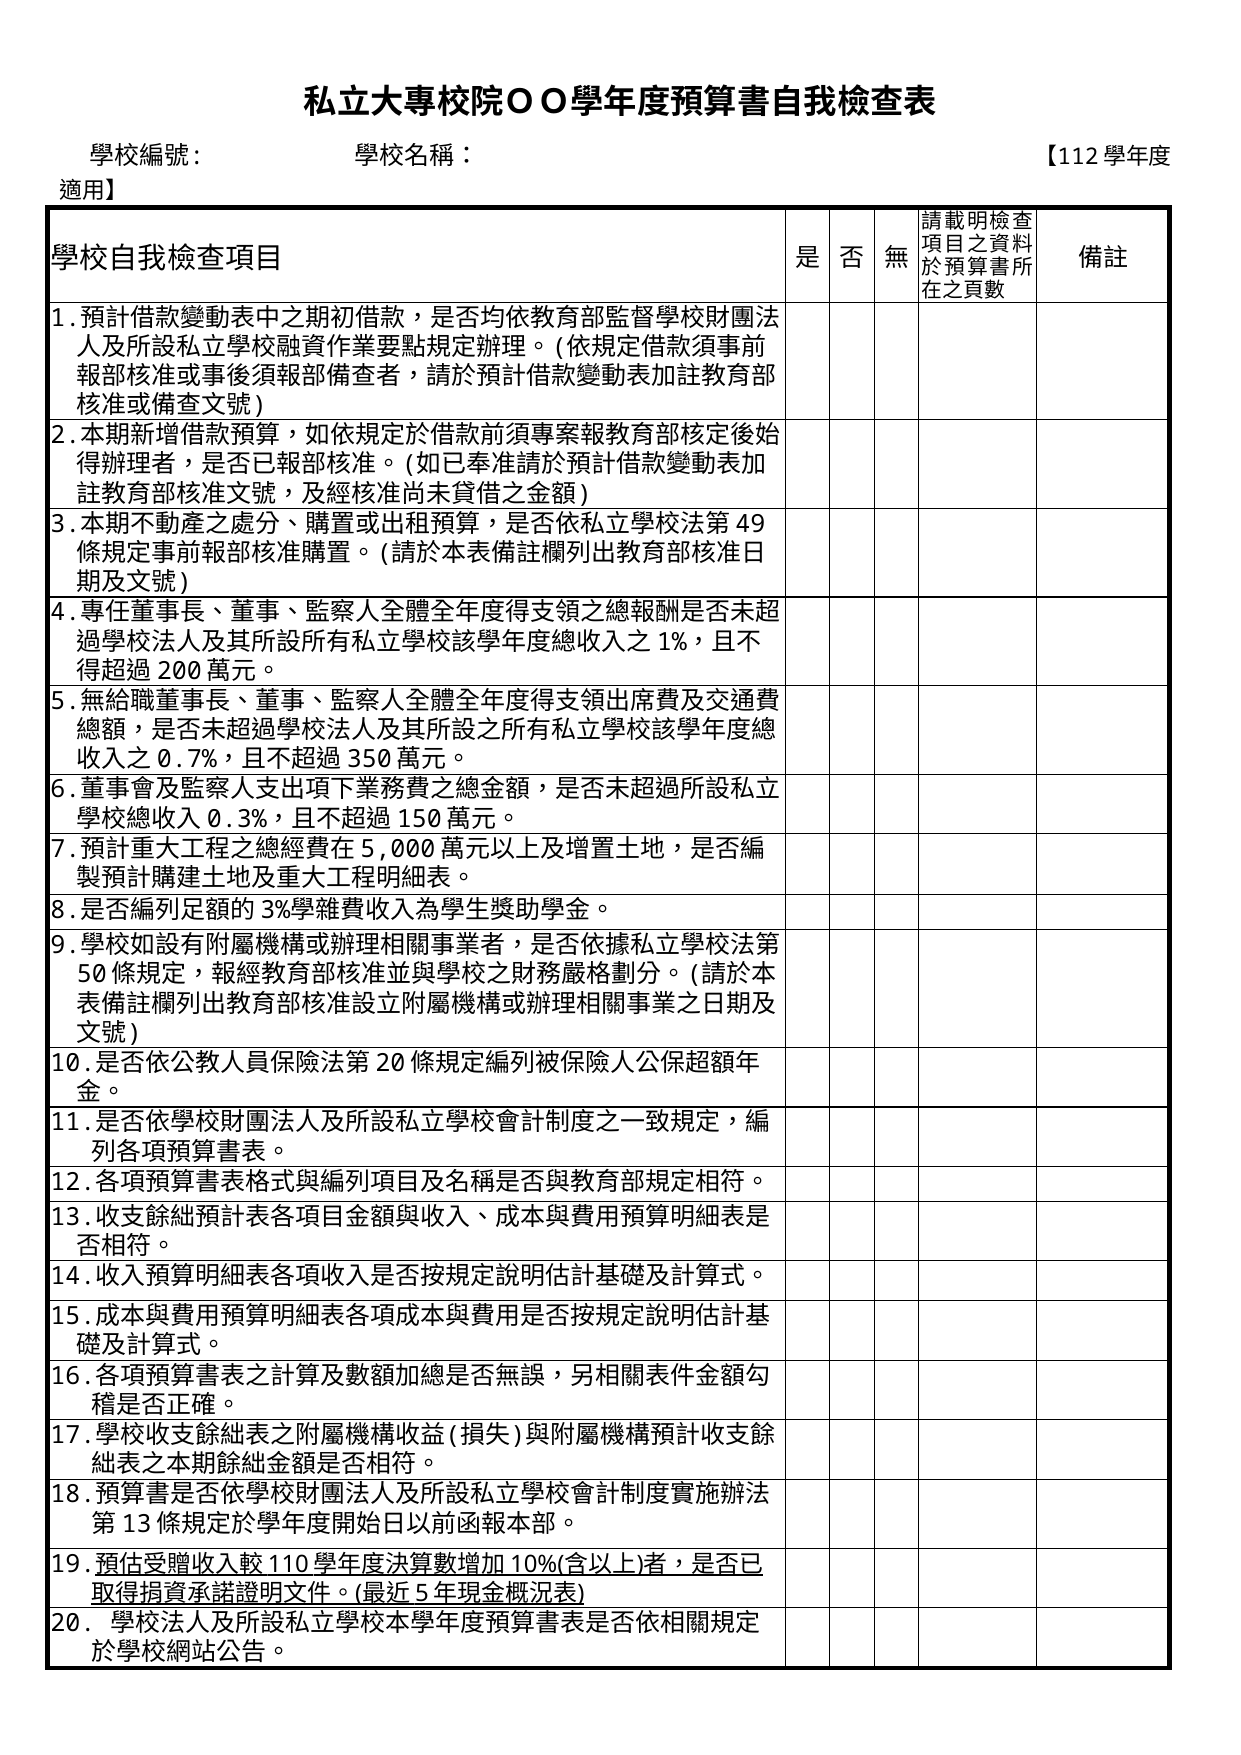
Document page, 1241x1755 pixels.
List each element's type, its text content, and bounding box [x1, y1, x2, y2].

table_cell [875, 1108, 918, 1166]
table_cell [1037, 1048, 1167, 1106]
table_cell [919, 1608, 1036, 1666]
table_cell [1037, 1549, 1167, 1607]
table_cell [830, 1420, 874, 1478]
table_cell [786, 686, 829, 773]
table_cell [786, 1167, 829, 1201]
table_cell 12.各項預算書表格式與編列項目及名稱是否與教育部規定相符。 [50, 1167, 785, 1201]
table_cell [1037, 598, 1167, 685]
table_cell [830, 509, 874, 596]
table_cell 18.預算書是否依學校財團法人及所設私立學校會計制度實施辦法第13條規定於學年度開始日以前函報本部。 [50, 1480, 785, 1548]
table_cell [786, 1480, 829, 1548]
table_cell [786, 1261, 829, 1300]
table_cell [786, 1361, 829, 1419]
table_cell [875, 509, 918, 596]
table_cell [830, 303, 874, 419]
table_cell [786, 1420, 829, 1478]
table_cell [919, 1261, 1036, 1300]
table_cell 13.收支餘絀預計表各項目金額與收入、成本與費用預算明細表是否相符。 [50, 1202, 785, 1260]
table_cell [830, 1261, 874, 1300]
table_cell [830, 1549, 874, 1607]
table_cell [875, 775, 918, 833]
table_cell [875, 1202, 918, 1260]
table_cell [1037, 303, 1167, 419]
table_cell [919, 930, 1036, 1047]
table_cell 8.是否編列足額的3%學雜費收入為學生獎助學金。 [50, 895, 785, 929]
table_cell [919, 598, 1036, 685]
table_cell [919, 686, 1036, 773]
table_cell [786, 420, 829, 508]
table_cell [875, 1261, 918, 1300]
table_cell [875, 598, 918, 685]
table_cell [830, 1048, 874, 1106]
table_cell [1037, 895, 1167, 929]
table_header 無 [875, 210, 918, 302]
table_cell [919, 1202, 1036, 1260]
table_cell [1037, 1361, 1167, 1419]
table_cell [786, 1301, 829, 1360]
table_cell 16.各項預算書表之計算及數額加總是否無誤，另相關表件金額勾稽是否正確。 [50, 1361, 785, 1419]
table_cell [919, 1048, 1036, 1106]
table_cell [1037, 834, 1167, 894]
table_cell [1037, 1420, 1167, 1478]
table_cell [919, 1301, 1036, 1360]
table_cell [786, 775, 829, 833]
table_cell [1037, 775, 1167, 833]
table_cell [875, 1480, 918, 1548]
table_header 請載明檢查項目之資料於預算書所在之頁數 [919, 210, 1036, 302]
table_cell [786, 895, 829, 929]
table_cell [919, 1167, 1036, 1201]
table_cell [830, 686, 874, 773]
table_cell [919, 1480, 1036, 1548]
table_cell [875, 1549, 918, 1607]
table_cell [919, 420, 1036, 508]
table_cell [875, 895, 918, 929]
table_cell [875, 1420, 918, 1478]
table_cell [1037, 1480, 1167, 1548]
table_cell [786, 1608, 829, 1666]
table_cell [830, 930, 874, 1047]
table_cell 15.成本與費用預算明細表各項成本與費用是否按規定說明估計基礎及計算式。 [50, 1301, 785, 1360]
table_cell [830, 1167, 874, 1201]
table_cell 19.預估受贈收入較110學年度決算數增加10%(含以上)者，是否已取得捐資承諾證明文件。(最近5年現金概況表) [50, 1549, 785, 1607]
table_cell 2.本期新增借款預算，如依規定於借款前須專案報教育部核定後始得辦理者，是否已報部核准。(如已奉准請於預計借款變動表加註教育部核准文號，及經核准尚未貸借之金額) [50, 420, 785, 508]
table_cell [919, 1108, 1036, 1166]
table_cell 5.無給職董事長、董事、監察人全體全年度得支領出席費及交通費總額，是否未超過學校法人及其所設之所有私立學校該學年度總收入之0.7%，且不超過350萬元。 [50, 686, 785, 773]
table_header 備註 [1037, 210, 1167, 302]
table_cell [919, 834, 1036, 894]
table_cell 11.是否依學校財團法人及所設私立學校會計制度之一致規定，編列各項預算書表。 [50, 1108, 785, 1166]
table_cell [786, 509, 829, 596]
table_cell [830, 1202, 874, 1260]
table_cell 3.本期不動產之處分、購置或出租預算，是否依私立學校法第49條規定事前報部核准購置。(請於本表備註欄列出教育部核准日期及文號) [50, 509, 785, 596]
table_cell [786, 1048, 829, 1106]
text 私立大專校院ＯＯ學年度預算書自我檢查表 [59, 75, 1181, 123]
table_cell [1037, 1202, 1167, 1260]
table_cell 1.預計借款變動表中之期初借款，是否均依教育部監督學校財團法人及所設私立學校融資作業要點規定辦理。(依規定借款須事前報部核准或事後須報部備查者，請於預計借款變動表加註教育部核准或備查文號) [50, 303, 785, 419]
table_cell [1037, 930, 1167, 1047]
table_cell [830, 895, 874, 929]
table_cell [830, 1108, 874, 1166]
table_cell [875, 1301, 918, 1360]
table_cell [786, 1108, 829, 1166]
table_cell [875, 834, 918, 894]
table_cell [830, 1301, 874, 1360]
table_cell 4.專任董事長、董事、監察人全體全年度得支領之總報酬是否未超過學校法人及其所設所有私立學校該學年度總收入之1%，且不得超過200萬元。 [50, 598, 785, 685]
table_header 是 [786, 210, 829, 302]
table_cell [875, 1167, 918, 1201]
text 學校編號: 學校名稱： 【112學年度適用】 [59, 136, 1181, 205]
table_cell [875, 930, 918, 1047]
table_cell [919, 1361, 1036, 1419]
table_cell [919, 775, 1036, 833]
table_cell [786, 303, 829, 419]
table_cell [1037, 509, 1167, 596]
table_cell [786, 834, 829, 894]
table_cell 14.收入預算明細表各項收入是否按規定說明估計基礎及計算式。 [50, 1261, 785, 1300]
table_cell [1037, 420, 1167, 508]
table_cell 10.是否依公教人員保險法第20條規定編列被保險人公保超額年金。 [50, 1048, 785, 1106]
table_cell [919, 303, 1036, 419]
table_cell [786, 1549, 829, 1607]
table_header 學校自我檢查項目 [50, 210, 785, 302]
table_cell [875, 420, 918, 508]
table_cell 6.董事會及監察人支出項下業務費之總金額，是否未超過所設私立學校總收入0.3%，且不超過150萬元。 [50, 775, 785, 833]
table_cell [1037, 1167, 1167, 1201]
table_cell 20. 學校法人及所設私立學校本學年度預算書表是否依相關規定於學校網站公告。 [50, 1608, 785, 1666]
table_cell [830, 1361, 874, 1419]
table_cell [919, 895, 1036, 929]
table_cell [919, 1549, 1036, 1607]
table_cell [830, 1608, 874, 1666]
table_cell [830, 598, 874, 685]
table_cell [875, 686, 918, 773]
table_cell [1037, 1108, 1167, 1166]
table_cell [1037, 686, 1167, 773]
table_cell [1037, 1261, 1167, 1300]
table_cell 9.學校如設有附屬機構或辦理相關事業者，是否依據私立學校法第50條規定，報經教育部核准並與學校之財務嚴格劃分。(請於本表備註欄列出教育部核准設立附屬機構或辦理相關事業之日期及文號) [50, 930, 785, 1047]
table_cell [786, 598, 829, 685]
table_cell [786, 1202, 829, 1260]
table_cell [830, 775, 874, 833]
table_cell [875, 1048, 918, 1106]
table_cell [830, 1480, 874, 1548]
table_cell [1037, 1301, 1167, 1360]
table_cell [919, 509, 1036, 596]
table_cell 17.學校收支餘絀表之附屬機構收益(損失)與附屬機構預計收支餘絀表之本期餘絀金額是否相符。 [50, 1420, 785, 1478]
table_cell 7.預計重大工程之總經費在5,000萬元以上及增置土地，是否編製預計購建土地及重大工程明細表。 [50, 834, 785, 894]
table_cell [875, 303, 918, 419]
table_cell [1037, 1608, 1167, 1666]
table_cell [875, 1361, 918, 1419]
table_header 否 [830, 210, 874, 302]
table_cell [830, 420, 874, 508]
table_cell [875, 1608, 918, 1666]
table_cell [830, 834, 874, 894]
table_cell [919, 1420, 1036, 1478]
table_cell [786, 930, 829, 1047]
